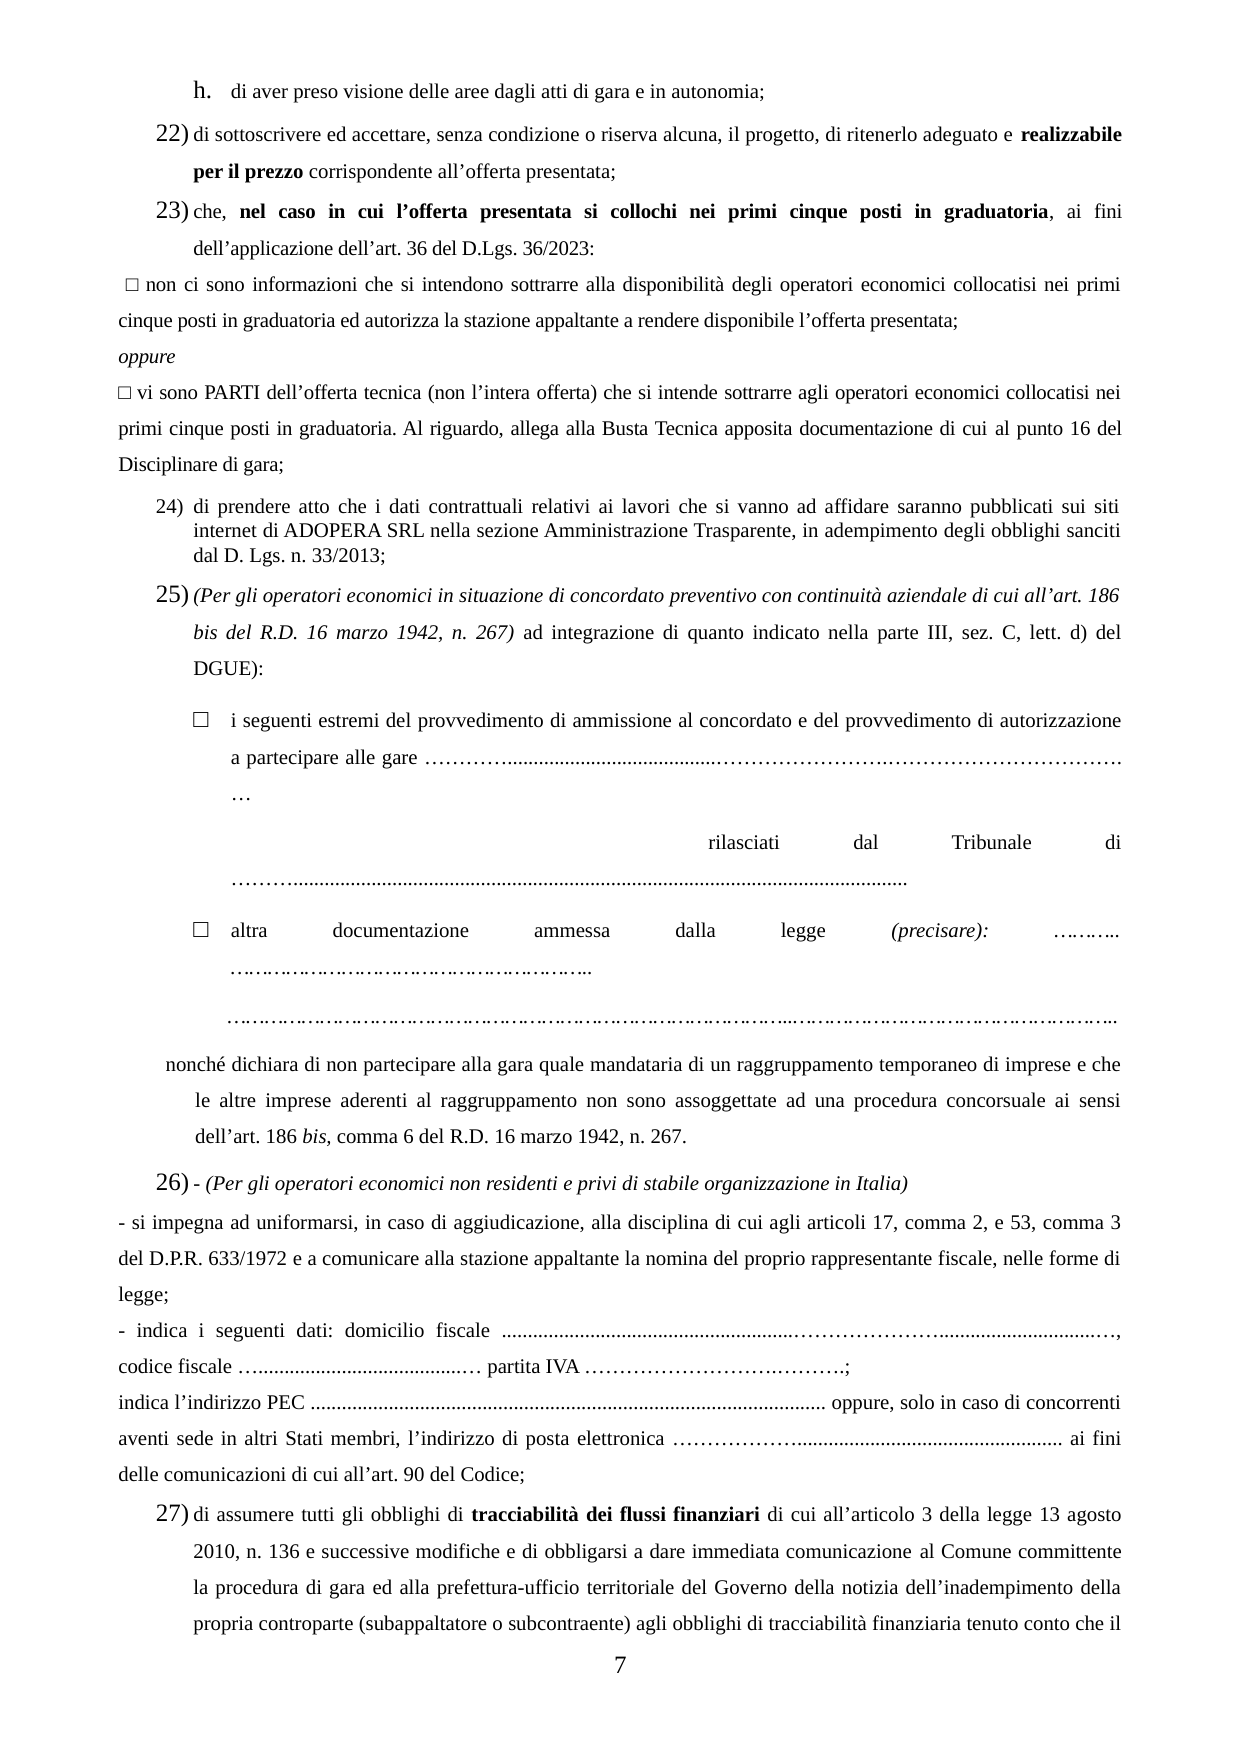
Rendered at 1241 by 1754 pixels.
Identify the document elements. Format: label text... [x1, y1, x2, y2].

text □ vi sono PARTI dell’offerta tecnica (non l’intera offerta) che si intende sottrarre agli operatori economici collocatisi nei primi cinque posti in graduatoria. Al riguardo, allega alla Busta Tecnica apposita documentazione di cui al punto 16 del Disciplinare di gara; [118, 380, 1122, 476]
list che, nel caso in cui l’offerta presentata si collochi nei primi cinque posti in graduatoria, ai fini dell’applicazione dell’art. 36 del D.Lgs. 36/2023: [156, 195, 1122, 260]
text rilasciati dal Tribunale di ………...................................................................................................................... [195, 830, 1122, 890]
list i seguenti estremi del provvedimento di ammissione al concordato e del provvedimento di autorizzazione a partecipare alle gare …………........................................…………………….…………………………….… [193, 704, 1122, 805]
text - si impegna ad uniformarsi, in caso di aggiudicazione, alla disciplina di cui agli articoli 17, comma 2, e 53, comma 3 del D.P.R. 633/1972 e a comunicare alla stazione appaltante la nomina del proprio rappresentante fiscale, nelle forme di legge; [118, 1210, 1122, 1306]
text ………………………………………………………………………………..…………………………………………….. [118, 1004, 1122, 1028]
list di sottoscrivere ed accettare, senza condizione o riserva alcuna, il progetto, di ritenerlo adeguato e realizzabile per il prezzo corrispondente all’offerta presentata; [156, 118, 1122, 183]
list di prendere atto che i dati contrattuali relativi ai lavori che si vanno ad affidare saranno pubblicati sui siti internet di ADOPERA SRL nella sezione Amministrazione Trasparente, in adempimento degli obblighi sanciti dal D. Lgs. n. 33/2013; [156, 494, 1122, 567]
list (Per gli operatori economici in situazione di concordato preventivo con continuità aziendale di cui all’art. 186 bis del R.D. 16 marzo 1942, n. 267) ad integrazione di quanto indicato nella parte III, sez. C, lett. d) del DGUE): [156, 579, 1122, 680]
text nonché dichiara di non partecipare alla gara quale mandataria di un raggruppamento temporaneo di imprese e che le altre imprese aderenti al raggruppamento non sono assoggettate ad una procedura concorsuale ai sensi dell’art. 186 bis, comma 6 del R.D. 16 marzo 1942, n. 267. [159, 1052, 1122, 1148]
list - (Per gli operatori economici non residenti e privi di stabile organizzazione in Italia) [156, 1167, 1122, 1195]
text - indica i seguenti dati: domicilio fiscale ........................................................…………………..............................…, codice fiscale ….......................................… partita IVA ……………………….……….; [118, 1318, 1122, 1378]
list altra documentazione ammessa dalla legge (precisare): ………..………………………………………………….. [193, 914, 1122, 979]
text □ non ci sono informazioni che si intendono sottrarre alla disponibilità degli operatori economici collocatisi nei primi cinque posti in graduatoria ed autorizza la stazione appaltante a rendere disponibile l’offerta presentata; [118, 272, 1122, 332]
list di aver preso visione delle aree dagli atti di gara e in autonomia; [193, 75, 1122, 104]
list di assumere tutti gli obblighi di tracciabilità dei flussi finanziari di cui all’articolo 3 della legge 13 agosto 2010, n. 136 e successive modifiche e di obbligarsi a dare immediata comunicazione al Comune committente la procedura di gara ed alla prefettura-ufficio territoriale del Governo della notizia dell’inadempimento della propria controparte (subappaltatore o subcontraente) agli obblighi di tracciabilità finanziaria tenuto conto che il [156, 1498, 1122, 1635]
text oppure [118, 344, 1122, 368]
text indica l’indirizzo PEC ................................................................................................... oppure, solo in caso di concorrenti aventi sede in altri Stati membri, l’indirizzo di posta elettronica ………………................................................... ai fini delle comunicazioni di cui all’art. 90 del Codice; [118, 1390, 1122, 1486]
